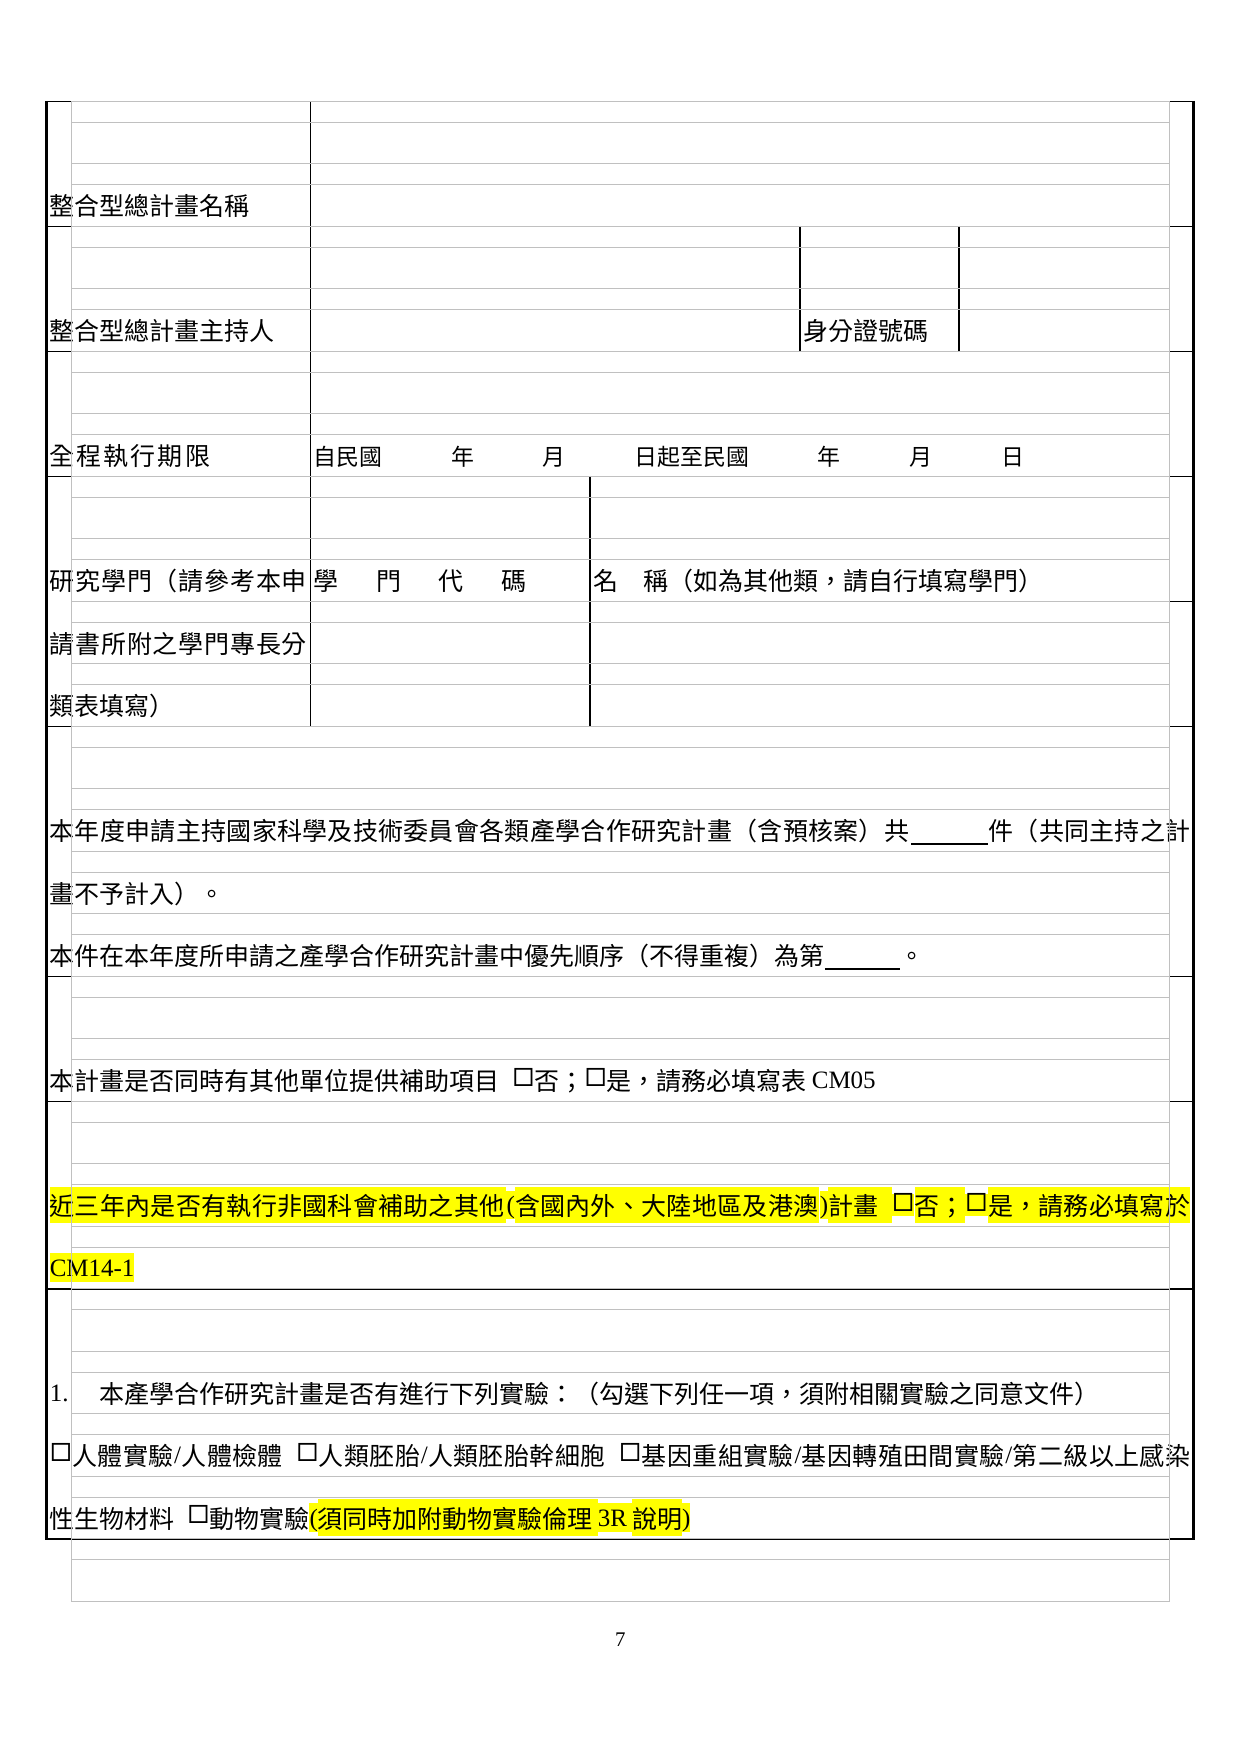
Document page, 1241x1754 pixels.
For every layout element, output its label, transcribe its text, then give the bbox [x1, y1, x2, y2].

table_cell [801, 248, 958, 288]
table_cell [591, 539, 1169, 559]
table_cell 整合型總計畫名稱 [48, 102, 71, 226]
table_cell 本年度申請主持國家科學及技術委員會各類產學合作研究計畫（含預核案）共 件（共同主持之計畫不予計入）。 本件在本年度所申請之產學合作研究計畫中優先順序（不得重複）為第 。 [72, 852, 1169, 872]
table_cell 整合型總計畫主持人 [72, 248, 310, 288]
table_cell 整合型總計畫主持人 [72, 289, 310, 309]
table_cell 學 門 代 碼 [311, 560, 589, 601]
table_cell [311, 164, 1169, 184]
table_cell 本年度申請主持國家科學及技術委員會各類產學合作研究計畫（含預核案）共 件（共同主持之計畫不予計入）。 本件在本年度所申請之產學合作研究計畫中優先順序（不得重複）為第 。 [48, 727, 71, 976]
table_cell 全程執行期限 [72, 414, 310, 434]
table_cell 整合型總計畫名稱 [72, 185, 310, 226]
table_cell 名 稱（如為其他類，請自行填寫學門） [591, 560, 1169, 601]
table_cell [960, 289, 1169, 309]
table_cell 本產學合作研究計畫是否有進行下列實驗：（勾選下列任一項，須附相關實驗之同意文件） 人體實驗/人體檢體 人類胚胎/人類胚胎幹細胞 基因重組實驗/基因轉殖田間實驗/第二級以上感染性生物材料 動物實驗(須同時加附動物實驗倫理3R說明) 本計畫是否為人文處行為科學研究計畫：是(請檢附已送研究倫理審查之證明文件)；否 本計畫是否為臨床試驗研究計畫：是(請增填性別分析檢核表CM16)；否 [48, 1290, 71, 1538]
table_cell 近三年內是否有執行非國科會補助之其他(含國內外、大陸地區及港澳)計畫 否；是，請務必填寫於CM14-1 [72, 1227, 1169, 1247]
table_cell 本產學合作研究計畫是否有進行下列實驗：（勾選下列任一項，須附相關實驗之同意文件） 人體實驗/人體檢體 人類胚胎/人類胚胎幹細胞 基因重組實驗/基因轉殖田間實驗/第二級以上感染性生物材料 動物實驗(須同時加附動物實驗倫理3R說明) 本計畫是否為人文處行為科學研究計畫：是(請檢附已送研究倫理審查之證明文件)；否 本計畫是否為臨床試驗研究計畫：是(請增填性別分析檢核表CM16)；否 [1170, 1290, 1192, 1538]
table_cell [311, 373, 1169, 413]
table_cell 整合型總計畫主持人 [48, 227, 71, 351]
table_cell [311, 185, 1169, 226]
table_cell 本計畫是否同時有其他單位提供補助項目 否；是，請務必填寫表CM05 [72, 1060, 1169, 1101]
table_cell [311, 289, 799, 309]
table_cell [311, 685, 589, 726]
table_cell 近三年內是否有執行非國科會補助之其他(含國內外、大陸地區及港澳)計畫 否；是，請務必填寫於CM14-1 [72, 1164, 1169, 1184]
table_cell 近三年內是否有執行非國科會補助之其他(含國內外、大陸地區及港澳)計畫 否；是，請務必填寫於CM14-1 [72, 1102, 1169, 1122]
table_cell 近三年內是否有執行非國科會補助之其他(含國內外、大陸地區及港澳)計畫 否；是，請務必填寫於CM14-1 [72, 1185, 1169, 1226]
table_cell 本年度申請主持國家科學及技術委員會各類產學合作研究計畫（含預核案）共 件（共同主持之計畫不予計入）。 本件在本年度所申請之產學合作研究計畫中優先順序（不得重複）為第 。 [1170, 727, 1192, 976]
table_cell [1170, 102, 1192, 226]
table_cell 研究學門（請參考本申請書所附之學門專長分類表填寫） [72, 685, 310, 726]
table_cell 本產學合作研究計畫是否有進行下列實驗：（勾選下列任一項，須附相關實驗之同意文件） 人體實驗/人體檢體 人類胚胎/人類胚胎幹細胞 基因重組實驗/基因轉殖田間實驗/第二級以上感染性生物材料 動物實驗(須同時加附動物實驗倫理3R說明) 本計畫是否為人文處行為科學研究計畫：是(請檢附已送研究倫理審查之證明文件)；否 本計畫是否為臨床試驗研究計畫：是(請增填性別分析檢核表CM16)；否 [72, 1477, 1169, 1497]
table_cell [1170, 477, 1192, 601]
table_cell 全程執行期限 [48, 352, 71, 476]
table_cell [311, 664, 589, 684]
table_cell [311, 352, 1169, 372]
table_cell 近三年內是否有執行非國科會補助之其他(含國內外、大陸地區及港澳)計畫 否；是，請務必填寫於CM14-1 [48, 1102, 71, 1288]
table_cell [591, 498, 1169, 538]
table_cell 整合型總計畫名稱 [72, 102, 310, 122]
table_cell [311, 498, 589, 538]
table_cell 研究學門（請參考本申請書所附之學門專長分類表填寫） [72, 539, 310, 559]
table_cell 本年度申請主持國家科學及技術委員會各類產學合作研究計畫（含預核案）共 件（共同主持之計畫不予計入）。 本件在本年度所申請之產學合作研究計畫中優先順序（不得重複）為第 。 [72, 727, 1169, 747]
table_cell 研究學門（請參考本申請書所附之學門專長分類表填寫） [72, 498, 310, 538]
table_cell [311, 623, 589, 663]
table_cell [311, 227, 799, 247]
table_cell 本年度申請主持國家科學及技術委員會各類產學合作研究計畫（含預核案）共 件（共同主持之計畫不予計入）。 本件在本年度所申請之產學合作研究計畫中優先順序（不得重複）為第 。 [72, 810, 1169, 851]
table_cell [1170, 602, 1192, 726]
table_cell 研究學門（請參考本申請書所附之學門專長分類表填寫） [72, 560, 310, 601]
table_cell 本產學合作研究計畫是否有進行下列實驗：（勾選下列任一項，須附相關實驗之同意文件） 人體實驗/人體檢體 人類胚胎/人類胚胎幹細胞 基因重組實驗/基因轉殖田間實驗/第二級以上感染性生物材料 動物實驗(須同時加附動物實驗倫理3R說明) 本計畫是否為人文處行為科學研究計畫：是(請檢附已送研究倫理審查之證明文件)；否 本計畫是否為臨床試驗研究計畫：是(請增填性別分析檢核表CM16)；否 [72, 1310, 1169, 1351]
table_cell 整合型總計畫名稱 [72, 164, 310, 184]
table_cell [1170, 227, 1192, 351]
table_cell 全程執行期限 [72, 373, 310, 413]
table_cell 本產學合作研究計畫是否有進行下列實驗：（勾選下列任一項，須附相關實驗之同意文件） 人體實驗/人體檢體 人類胚胎/人類胚胎幹細胞 基因重組實驗/基因轉殖田間實驗/第二級以上感染性生物材料 動物實驗(須同時加附動物實驗倫理3R說明) 本計畫是否為人文處行為科學研究計畫：是(請檢附已送研究倫理審查之證明文件)；否 本計畫是否為臨床試驗研究計畫：是(請增填性別分析檢核表CM16)；否 [72, 1498, 1169, 1538]
table_cell 本產學合作研究計畫是否有進行下列實驗：（勾選下列任一項，須附相關實驗之同意文件） 人體實驗/人體檢體 人類胚胎/人類胚胎幹細胞 基因重組實驗/基因轉殖田間實驗/第二級以上感染性生物材料 動物實驗(須同時加附動物實驗倫理3R說明) 本計畫是否為人文處行為科學研究計畫：是(請檢附已送研究倫理審查之證明文件)；否 本計畫是否為臨床試驗研究計畫：是(請增填性別分析檢核表CM16)；否 [72, 1352, 1169, 1372]
table_cell [591, 477, 1169, 497]
table_cell 整合型總計畫主持人 [72, 310, 310, 351]
table_cell [960, 310, 1169, 351]
table_cell [311, 102, 1169, 122]
table_cell [591, 664, 1169, 684]
table_cell 自民國 年 月 日起至民國 年 月 日 [311, 435, 1169, 476]
table_cell 本年度申請主持國家科學及技術委員會各類產學合作研究計畫（含預核案）共 件（共同主持之計畫不予計入）。 本件在本年度所申請之產學合作研究計畫中優先順序（不得重複）為第 。 [72, 789, 1169, 809]
table_cell 研究學門（請參考本申請書所附之學門專長分類表填寫） [72, 477, 310, 497]
table_cell 本產學合作研究計畫是否有進行下列實驗：（勾選下列任一項，須附相關實驗之同意文件） 人體實驗/人體檢體 人類胚胎/人類胚胎幹細胞 基因重組實驗/基因轉殖田間實驗/第二級以上感染性生物材料 動物實驗(須同時加附動物實驗倫理3R說明) 本計畫是否為人文處行為科學研究計畫：是(請檢附已送研究倫理審查之證明文件)；否 本計畫是否為臨床試驗研究計畫：是(請增填性別分析檢核表CM16)；否 [72, 1435, 1169, 1476]
table_cell [801, 289, 958, 309]
table_cell 近三年內是否有執行非國科會補助之其他(含國內外、大陸地區及港澳)計畫 否；是，請務必填寫於CM14-1 [1170, 1102, 1192, 1288]
table_cell 全程執行期限 [72, 435, 310, 476]
table_cell [801, 227, 958, 247]
table_cell 本計畫是否同時有其他單位提供補助項目 否；是，請務必填寫表CM05 [48, 977, 71, 1101]
table_cell 研究學門（請參考本申請書所附之學門專長分類表填寫） [72, 623, 310, 663]
table_cell 研究學門（請參考本申請書所附之學門專長分類表填寫） [48, 477, 71, 726]
table_cell [591, 623, 1169, 663]
table_cell 本計畫是否同時有其他單位提供補助項目 否；是，請務必填寫表CM05 [72, 977, 1169, 997]
table_cell [960, 248, 1169, 288]
table_cell [311, 477, 589, 497]
table_cell [311, 248, 799, 288]
table_cell [311, 123, 1169, 163]
table_cell 研究學門（請參考本申請書所附之學門專長分類表填寫） [72, 664, 310, 684]
table_cell 本計畫是否同時有其他單位提供補助項目 否；是，請務必填寫表CM05 [72, 1039, 1169, 1059]
table_cell 全程執行期限 [72, 352, 310, 372]
table_cell 整合型總計畫名稱 [72, 123, 310, 163]
table_cell 本計畫是否同時有其他單位提供補助項目 否；是，請務必填寫表CM05 [1170, 977, 1192, 1101]
table_cell 本年度申請主持國家科學及技術委員會各類產學合作研究計畫（含預核案）共 件（共同主持之計畫不予計入）。 本件在本年度所申請之產學合作研究計畫中優先順序（不得重複）為第 。 [72, 914, 1169, 934]
table_cell 本年度申請主持國家科學及技術委員會各類產學合作研究計畫（含預核案）共 件（共同主持之計畫不予計入）。 本件在本年度所申請之產學合作研究計畫中優先順序（不得重複）為第 。 [72, 873, 1169, 913]
table_cell 本產學合作研究計畫是否有進行下列實驗：（勾選下列任一項，須附相關實驗之同意文件） 人體實驗/人體檢體 人類胚胎/人類胚胎幹細胞 基因重組實驗/基因轉殖田間實驗/第二級以上感染性生物材料 動物實驗(須同時加附動物實驗倫理3R說明) 本計畫是否為人文處行為科學研究計畫：是(請檢附已送研究倫理審查之證明文件)；否 本計畫是否為臨床試驗研究計畫：是(請增填性別分析檢核表CM16)；否 [72, 1373, 1169, 1413]
table_cell [311, 414, 1169, 434]
table_cell 整合型總計畫主持人 [72, 227, 310, 247]
table_cell 身分證號碼 [801, 310, 958, 351]
table_cell 近三年內是否有執行非國科會補助之其他(含國內外、大陸地區及港澳)計畫 否；是，請務必填寫於CM14-1 [72, 1248, 1169, 1288]
table_cell [591, 602, 1169, 622]
table_cell 本產學合作研究計畫是否有進行下列實驗：（勾選下列任一項，須附相關實驗之同意文件） 人體實驗/人體檢體 人類胚胎/人類胚胎幹細胞 基因重組實驗/基因轉殖田間實驗/第二級以上感染性生物材料 動物實驗(須同時加附動物實驗倫理3R說明) 本計畫是否為人文處行為科學研究計畫：是(請檢附已送研究倫理審查之證明文件)；否 本計畫是否為臨床試驗研究計畫：是(請增填性別分析檢核表CM16)；否 [72, 1414, 1169, 1434]
table_cell 本年度申請主持國家科學及技術委員會各類產學合作研究計畫（含預核案）共 件（共同主持之計畫不予計入）。 本件在本年度所申請之產學合作研究計畫中優先順序（不得重複）為第 。 [72, 748, 1169, 788]
table_cell [591, 685, 1169, 726]
table_cell [960, 227, 1169, 247]
table_cell 研究學門（請參考本申請書所附之學門專長分類表填寫） [72, 602, 310, 622]
table_cell 本年度申請主持國家科學及技術委員會各類產學合作研究計畫（含預核案）共 件（共同主持之計畫不予計入）。 本件在本年度所申請之產學合作研究計畫中優先順序（不得重複）為第 。 [72, 935, 1169, 976]
table_cell [311, 539, 589, 559]
table_cell 近三年內是否有執行非國科會補助之其他(含國內外、大陸地區及港澳)計畫 否；是，請務必填寫於CM14-1 [72, 1123, 1169, 1163]
table_cell [311, 310, 799, 351]
table_cell [1170, 352, 1192, 476]
table_cell 本產學合作研究計畫是否有進行下列實驗：（勾選下列任一項，須附相關實驗之同意文件） 人體實驗/人體檢體 人類胚胎/人類胚胎幹細胞 基因重組實驗/基因轉殖田間實驗/第二級以上感染性生物材料 動物實驗(須同時加附動物實驗倫理3R說明) 本計畫是否為人文處行為科學研究計畫：是(請檢附已送研究倫理審查之證明文件)；否 本計畫是否為臨床試驗研究計畫：是(請增填性別分析檢核表CM16)；否 [72, 1290, 1169, 1309]
table_cell [311, 602, 589, 622]
table_cell 本計畫是否同時有其他單位提供補助項目 否；是，請務必填寫表CM05 [72, 998, 1169, 1038]
